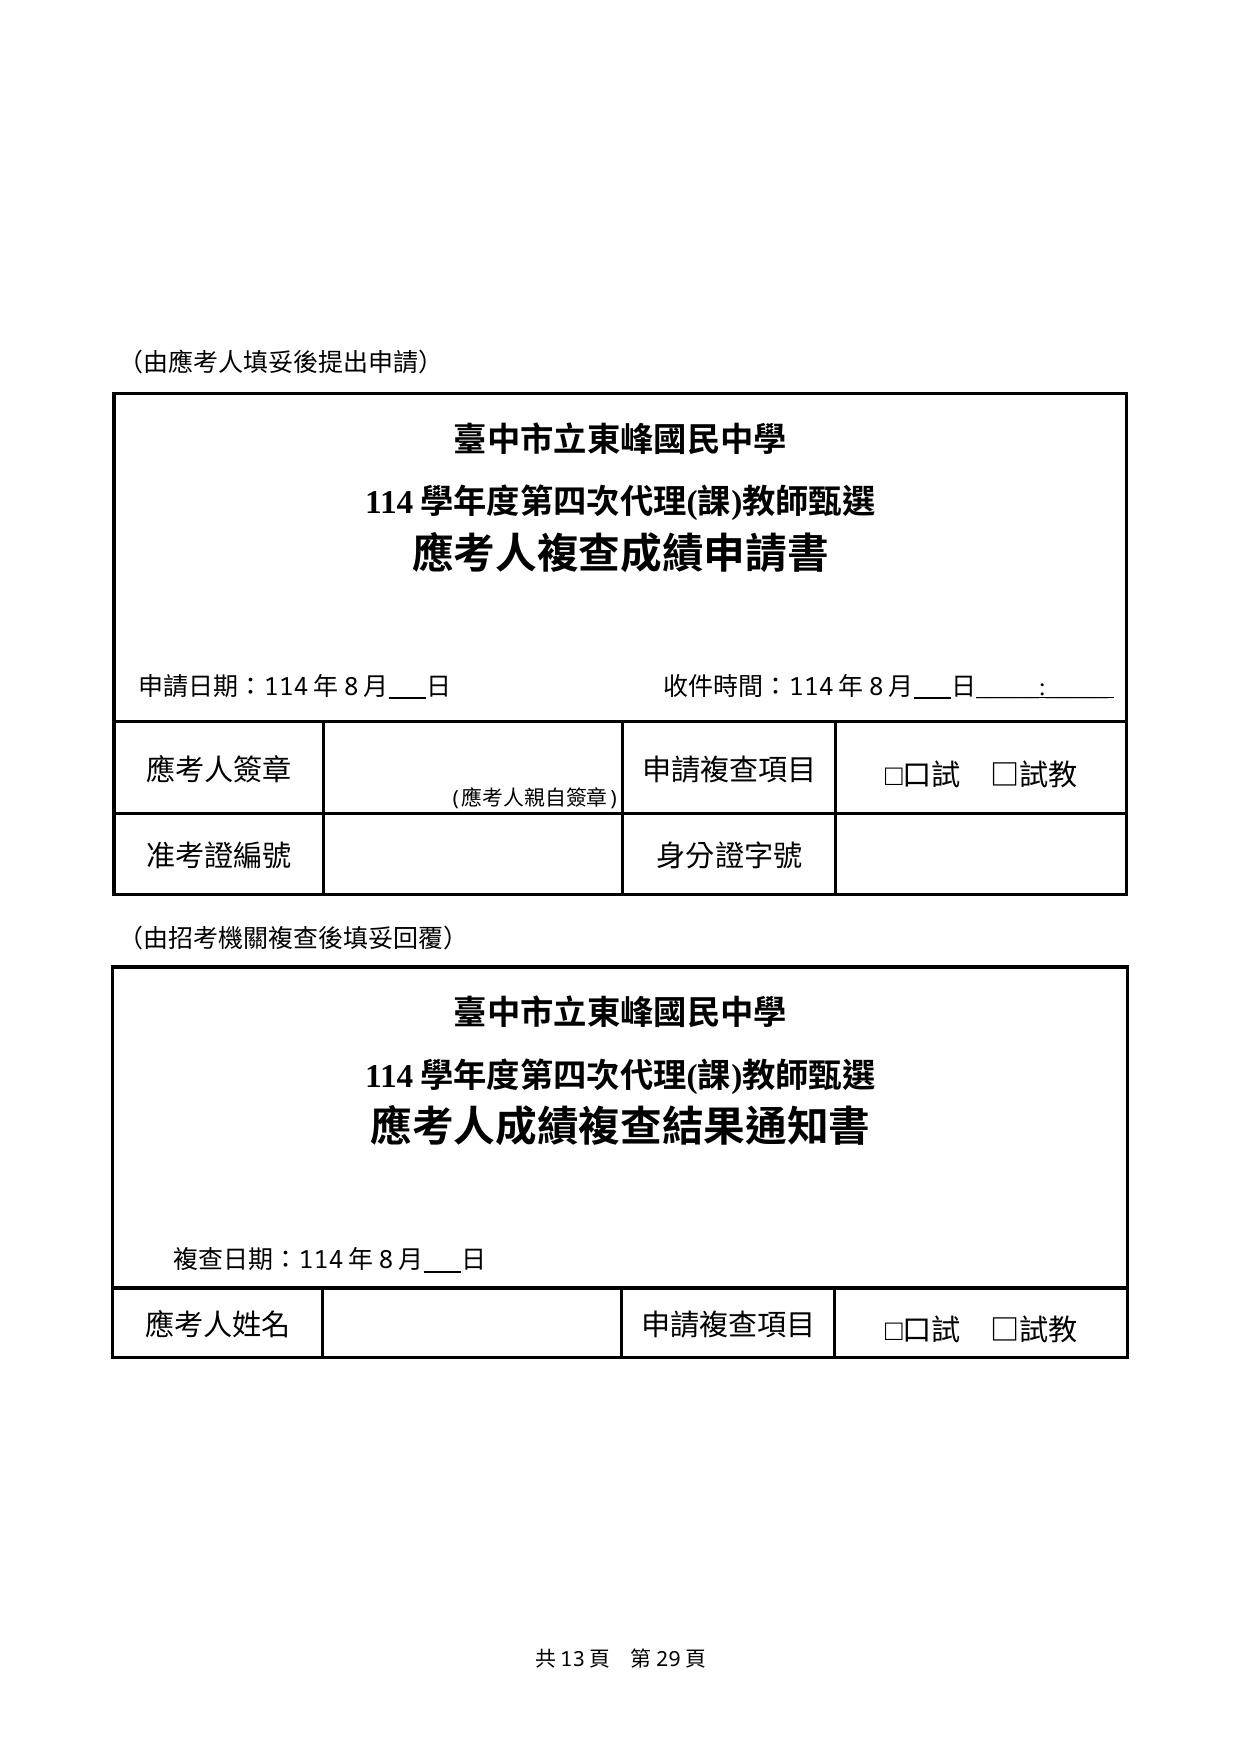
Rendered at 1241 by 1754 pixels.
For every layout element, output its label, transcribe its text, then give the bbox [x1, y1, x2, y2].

table_cell [325, 815, 621, 893]
table_cell (應考人親自簽章) [325, 723, 621, 812]
table_cell 應考人姓名 [114, 1290, 321, 1356]
table_header 臺中市立東峰國民中學 114學年度第四次代理(課)教師甄選 應考人成績複查結果通知書 複查日期：114年8月 日 [114, 969, 1126, 1286]
table_cell [324, 1290, 620, 1356]
table_cell 身分證字號 [624, 815, 834, 893]
text （由招考機關複查後填妥回覆） [118, 919, 1122, 955]
text （由應考人填妥後提出申請） [118, 319, 1066, 382]
table_cell [837, 815, 1125, 893]
table_cell □口試 □試教 [837, 723, 1125, 812]
table_cell 申請複查項目 [624, 723, 834, 812]
table_cell 申請複查項目 [623, 1290, 833, 1356]
table_cell 應考人簽章 [116, 723, 322, 812]
table_cell 准考證編號 [116, 815, 322, 893]
table_cell □口試 □試教 [836, 1290, 1126, 1356]
table_header 臺中市立東峰國民中學 114學年度第四次代理(課)教師甄選 應考人複查成績申請書 申請日期：114年8月 日 收件時間：114年8月 日_____:_____ [116, 395, 1125, 720]
